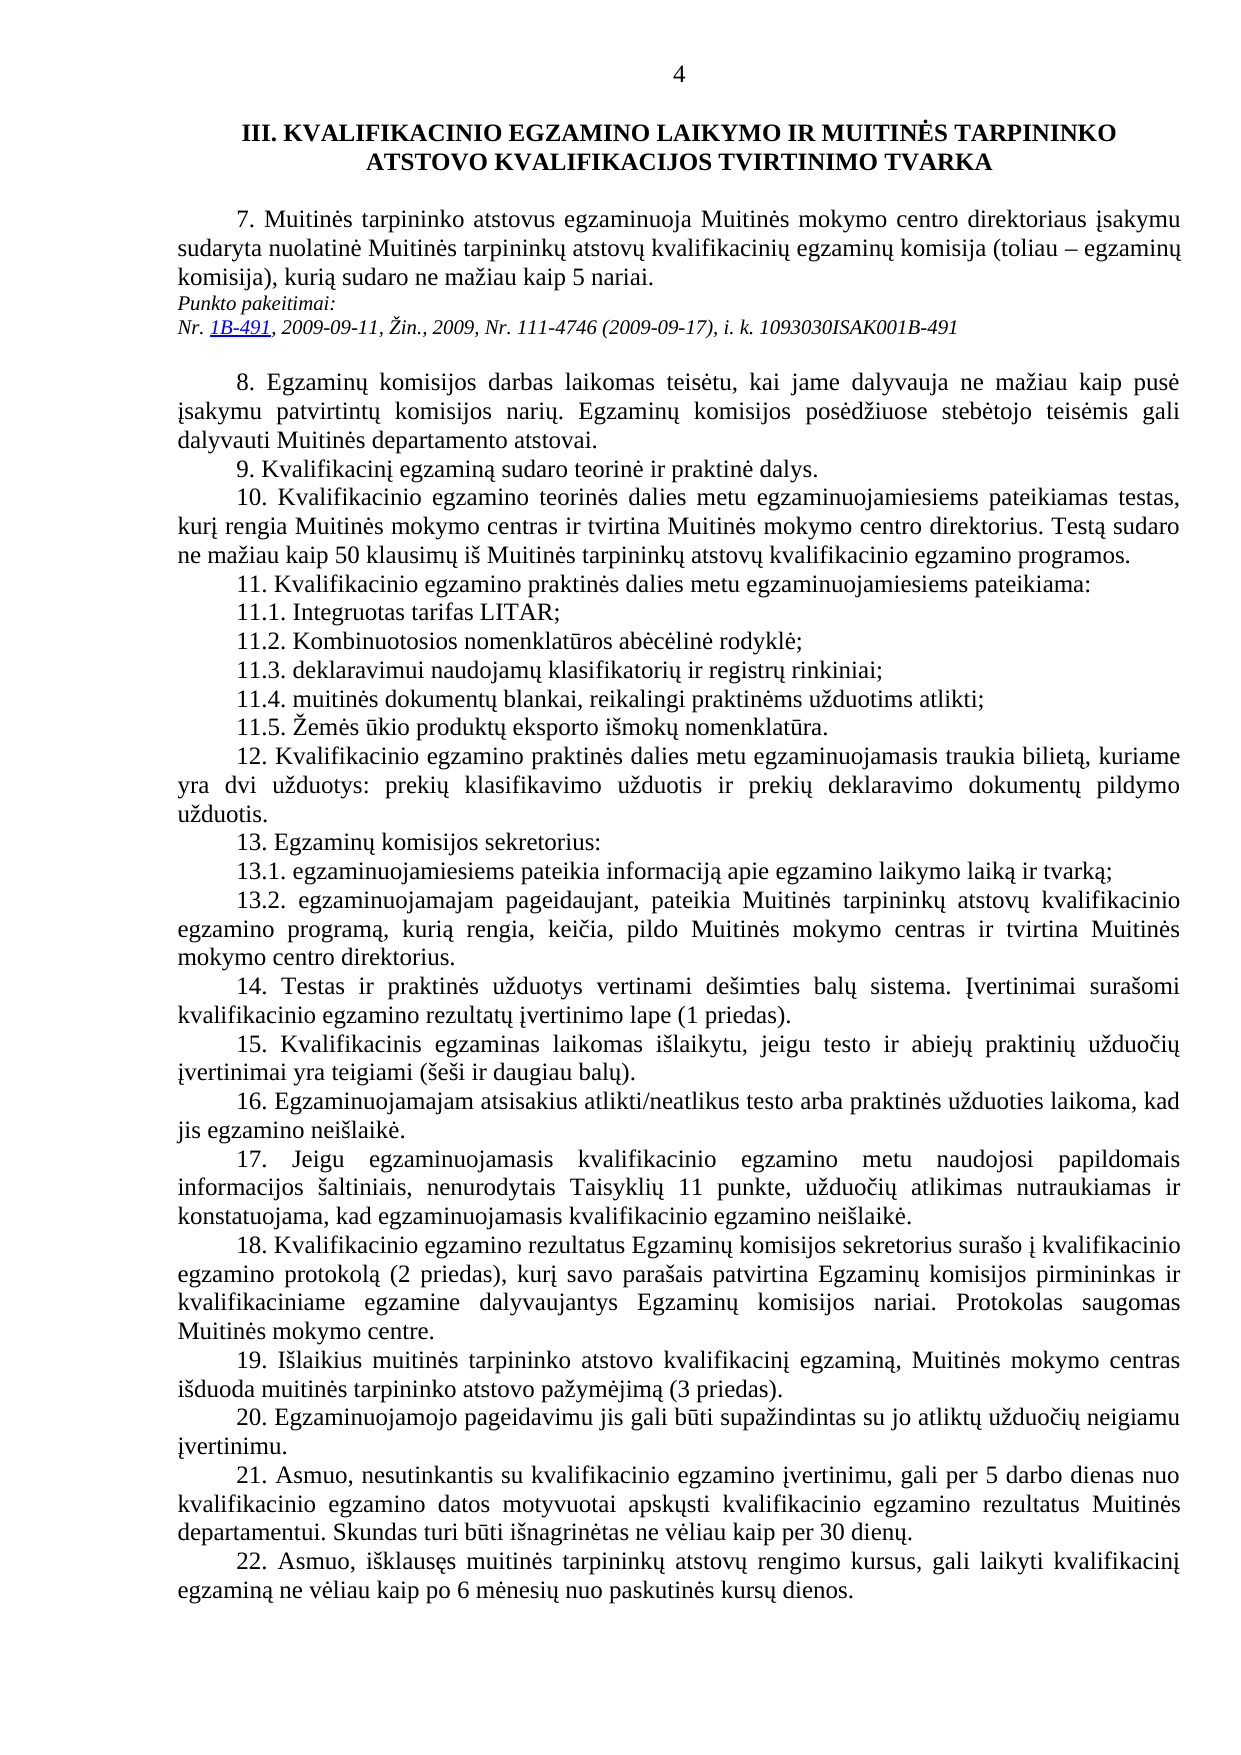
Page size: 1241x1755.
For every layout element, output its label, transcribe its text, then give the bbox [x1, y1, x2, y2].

text 8. Egzaminų komisijos darbas laikomas teisėtu, kai jame dalyvauja ne mažiau kaip pusė įsakymu patvirtintų komisijos narių. Egzaminų komisijos posėdžiuose stebėtojo teisėmis gali dalyvauti Muitinės departamento atstovai. [177, 367, 1181, 454]
text 22. Asmuo, išklausęs muitinės tarpininkų atstovų rengimo kursus, gali laikyti kvalifikacinį egzaminą ne vėliau kaip po 6 mėnesių nuo paskutinės kursų dienos. [177, 1546, 1181, 1604]
text 21. Asmuo, nesutinkantis su kvalifikacinio egzamino įvertinimu, gali per 5 darbo dienas nuo kvalifikacinio egzamino datos motyvuotai apskųsti kvalifikacinio egzamino rezultatus Muitinės departamentui. Skundas turi būti išnagrinėtas ne vėliau kaip per 30 dienų. [177, 1460, 1181, 1546]
text 16. Egzaminuojamajam atsisakius atlikti/neatlikus testo arba praktinės užduoties laikoma, kad jis egzamino neišlaikė. [177, 1086, 1181, 1144]
text 19. Išlaikius muitinės tarpininko atstovo kvalifikacinį egzaminą, Muitinės mokymo centras išduoda muitinės tarpininko atstovo pažymėjimą (3 priedas). [177, 1345, 1181, 1402]
text 15. Kvalifikacinis egzaminas laikomas išlaikytu, jeigu testo ir abiejų praktinių užduočių įvertinimai yra teigiami (šeši ir daugiau balų). [177, 1029, 1181, 1086]
text Nr. 1B-491, 2009-09-11, Žin., 2009, Nr. 111-4746 (2009-09-17), i. k. 1093030ISAK001B-491 [177, 315, 1181, 339]
text 11.1. Integruotas tarifas LITAR; [177, 597, 1181, 626]
text 12. Kvalifikacinio egzamino praktinės dalies metu egzaminuojamasis traukia bilietą, kuriame yra dvi užduotys: prekių klasifikavimo užduotis ir prekių deklaravimo dokumentų pildymo užduotis. [177, 741, 1181, 827]
text 14. Testas ir praktinės užduotys vertinami dešimties balų sistema. Įvertinimai surašomi kvalifikacinio egzamino rezultatų įvertinimo lape (1 priedas). [177, 971, 1181, 1029]
text 20. Egzaminuojamojo pageidavimu jis gali būti supažindintas su jo atliktų užduočių neigiamu įvertinimu. [177, 1402, 1181, 1460]
text 11.3. deklaravimui naudojamų klasifikatorių ir registrų rinkiniai; [177, 655, 1181, 684]
text 18. Kvalifikacinio egzamino rezultatus Egzaminų komisijos sekretorius surašo į kvalifikacinio egzamino protokolą (2 priedas), kurį savo parašais patvirtina Egzaminų komisijos pirmininkas ir kvalifikaciniame egzamine dalyvaujantys Egzaminų komisijos nariai. Protokolas saugomas Muitinės mokymo centre. [177, 1230, 1181, 1345]
text 9. Kvalifikacinį egzaminą sudaro teorinė ir praktinė dalys. [177, 454, 1181, 482]
text 11. Kvalifikacinio egzamino praktinės dalies metu egzaminuojamiesiems pateikiama: [177, 569, 1181, 597]
text 13.1. egzaminuojamiesiems pateikia informaciją apie egzamino laikymo laiką ir tvarką; [177, 856, 1181, 885]
text III. KVALIFIKACINIO EGZAMINO LAIKYMO IR MUITINĖS TARPININKO ATSTOVO KVALIFIKACIJOS TVIRTINIMO TVARKA [177, 118, 1181, 176]
text 7. Muitinės tarpininko atstovus egzaminuoja Muitinės mokymo centro direktoriaus įsakymu sudaryta nuolatinė Muitinės tarpininkų atstovų kvalifikacinių egzaminų komisija (toliau – egzaminų komisija), kurią sudaro ne mažiau kaip 5 nariai. [177, 204, 1181, 291]
text 11.2. Kombinuotosios nomenklatūros abėcėlinė rodyklė; [177, 626, 1181, 655]
text 11.4. muitinės dokumentų blankai, reikalingi praktinėms užduotims atlikti; [177, 684, 1181, 712]
text 17. Jeigu egzaminuojamasis kvalifikacinio egzamino metu naudojosi papildomais informacijos šaltiniais, nenurodytais Taisyklių 11 punkte, užduočių atlikimas nutraukiamas ir konstatuojama, kad egzaminuojamasis kvalifikacinio egzamino neišlaikė. [177, 1144, 1181, 1230]
text 10. Kvalifikacinio egzamino teorinės dalies metu egzaminuojamiesiems pateikiamas testas, kurį rengia Muitinės mokymo centras ir tvirtina Muitinės mokymo centro direktorius. Testą sudaro ne mažiau kaip 50 klausimų iš Muitinės tarpininkų atstovų kvalifikacinio egzamino programos. [177, 482, 1181, 569]
text 11.5. Žemės ūkio produktų eksporto išmokų nomenklatūra. [177, 712, 1181, 741]
text 13. Egzaminų komisijos sekretorius: [177, 827, 1181, 856]
text 13.2. egzaminuojamajam pageidaujant, pateikia Muitinės tarpininkų atstovų kvalifikacinio egzamino programą, kurią rengia, keičia, pildo Muitinės mokymo centras ir tvirtina Muitinės mokymo centro direktorius. [177, 885, 1181, 971]
text Punkto pakeitimai: [177, 291, 1181, 315]
